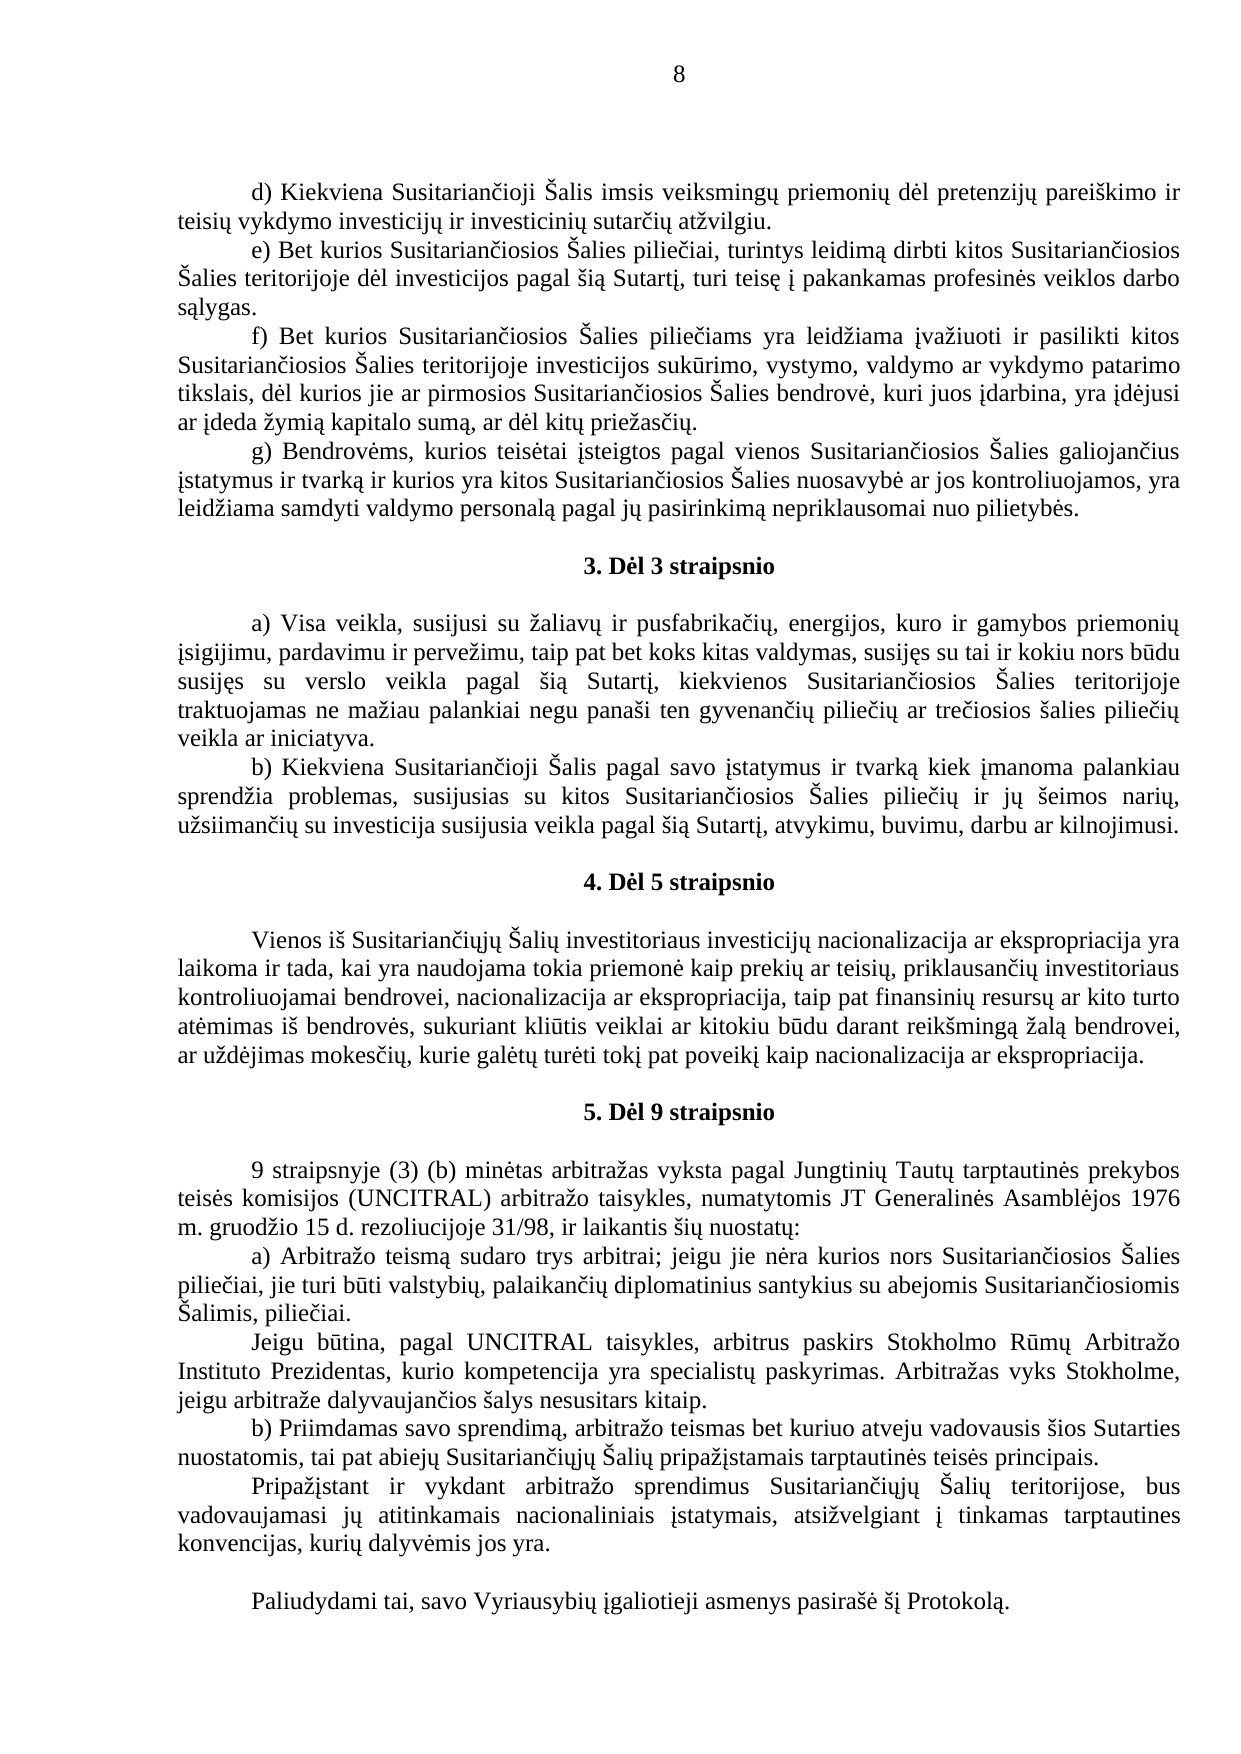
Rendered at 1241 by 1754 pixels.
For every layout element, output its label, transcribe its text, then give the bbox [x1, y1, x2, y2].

text 5. Dėl 9 straipsnio [177, 1097, 1181, 1126]
text b) Kiekviena Susitariančioji Šalis pagal savo įstatymus ir tvarką kiek įmanoma palankiau sprendžia problemas, susijusias su kitos Susitariančiosios Šalies piliečių ir jų šeimos narių, užsiimančių su investicija susijusia veikla pagal šią Sutartį, atvykimu, buvimu, darbu ar kilnojimusi. [177, 752, 1181, 838]
text Pripažįstant ir vykdant arbitražo sprendimus Susitariančiųjų Šalių teritorijose, bus vadovaujamasi jų atitinkamais nacionaliniais įstatymais, atsižvelgiant į tinkamas tarptautines konvencijas, kurių dalyvėmis jos yra. [177, 1471, 1181, 1557]
text a) Visa veikla, susijusi su žaliavų ir pusfabrikačių, energijos, kuro ir gamybos priemonių įsigijimu, pardavimu ir pervežimu, taip pat bet koks kitas valdymas, susijęs su tai ir kokiu nors būdu susijęs su verslo veikla pagal šią Sutartį, kiekvienos Susitariančiosios Šalies teritorijoje traktuojamas ne mažiau palankiai negu panaši ten gyvenančių piliečių ar trečiosios šalies piliečių veikla ar iniciatyva. [177, 608, 1181, 752]
text a) Arbitražo teismą sudaro trys arbitrai; jeigu jie nėra kurios nors Susitariančiosios Šalies piliečiai, jie turi būti valstybių, palaikančių diplomatinius santykius su abejomis Susitariančiosiomis Šalimis, piliečiai. [177, 1241, 1181, 1327]
text b) Priimdamas savo sprendimą, arbitražo teismas bet kuriuo atveju vadovausis šios Sutarties nuostatomis, tai pat abiejų Susitariančiųjų Šalių pripažįstamais tarptautinės teisės principais. [177, 1413, 1181, 1471]
text 4. Dėl 5 straipsnio [177, 867, 1181, 896]
text e) Bet kurios Susitariančiosios Šalies piliečiai, turintys leidimą dirbti kitos Susitariančiosios Šalies teritorijoje dėl investicijos pagal šią Sutartį, turi teisę į pakankamas profesinės veiklos darbo sąlygas. [177, 235, 1181, 321]
text Jeigu būtina, pagal UNCITRAL taisykles, arbitrus paskirs Stokholmo Rūmų Arbitražo Instituto Prezidentas, kurio kompetencija yra specialistų paskyrimas. Arbitražas vyks Stokholme, jeigu arbitraže dalyvaujančios šalys nesusitars kitaip. [177, 1327, 1181, 1413]
text 3. Dėl 3 straipsnio [177, 551, 1181, 580]
text Vienos iš Susitariančiųjų Šalių investitoriaus investicijų nacionalizacija ar ekspropriacija yra laikoma ir tada, kai yra naudojama tokia priemonė kaip prekių ar teisių, priklausančių investitoriaus kontroliuojamai bendrovei, nacionalizacija ar ekspropriacija, taip pat finansinių resursų ar kito turto atėmimas iš bendrovės, sukuriant kliūtis veiklai ar kitokiu būdu darant reikšmingą žalą bendrovei, ar uždėjimas mokesčių, kurie galėtų turėti tokį pat poveikį kaip nacionalizacija ar ekspropriacija. [177, 925, 1181, 1068]
text 9 straipsnyje (3) (b) minėtas arbitražas vyksta pagal Jungtinių Tautų tarptautinės prekybos teisės komisijos (UNCITRAL) arbitražo taisykles, numatytomis JT Generalinės Asamblėjos 1976 m. gruodžio 15 d. rezoliucijoje 31/98, ir laikantis šių nuostatų: [177, 1155, 1181, 1241]
text g) Bendrovėms, kurios teisėtai įsteigtos pagal vienos Susitariančiosios Šalies galiojančius įstatymus ir tvarką ir kurios yra kitos Susitariančiosios Šalies nuosavybė ar jos kontroliuojamos, yra leidžiama samdyti valdymo personalą pagal jų pasirinkimą nepriklausomai nuo pilietybės. [177, 436, 1181, 522]
text d) Kiekviena Susitariančioji Šalis imsis veiksmingų priemonių dėl pretenzijų pareiškimo ir teisių vykdymo investicijų ir investicinių sutarčių atžvilgiu. [177, 177, 1181, 235]
text f) Bet kurios Susitariančiosios Šalies piliečiams yra leidžiama įvažiuoti ir pasilikti kitos Susitariančiosios Šalies teritorijoje investicijos sukūrimo, vystymo, valdymo ar vykdymo patarimo tikslais, dėl kurios jie ar pirmosios Susitariančiosios Šalies bendrovė, kuri juos įdarbina, yra įdėjusi ar įdeda žymią kapitalo sumą, ar dėl kitų priežasčių. [177, 321, 1181, 436]
text Paliudydami tai, savo Vyriausybių įgaliotieji asmenys pasirašė šį Protokolą. [177, 1586, 1181, 1615]
